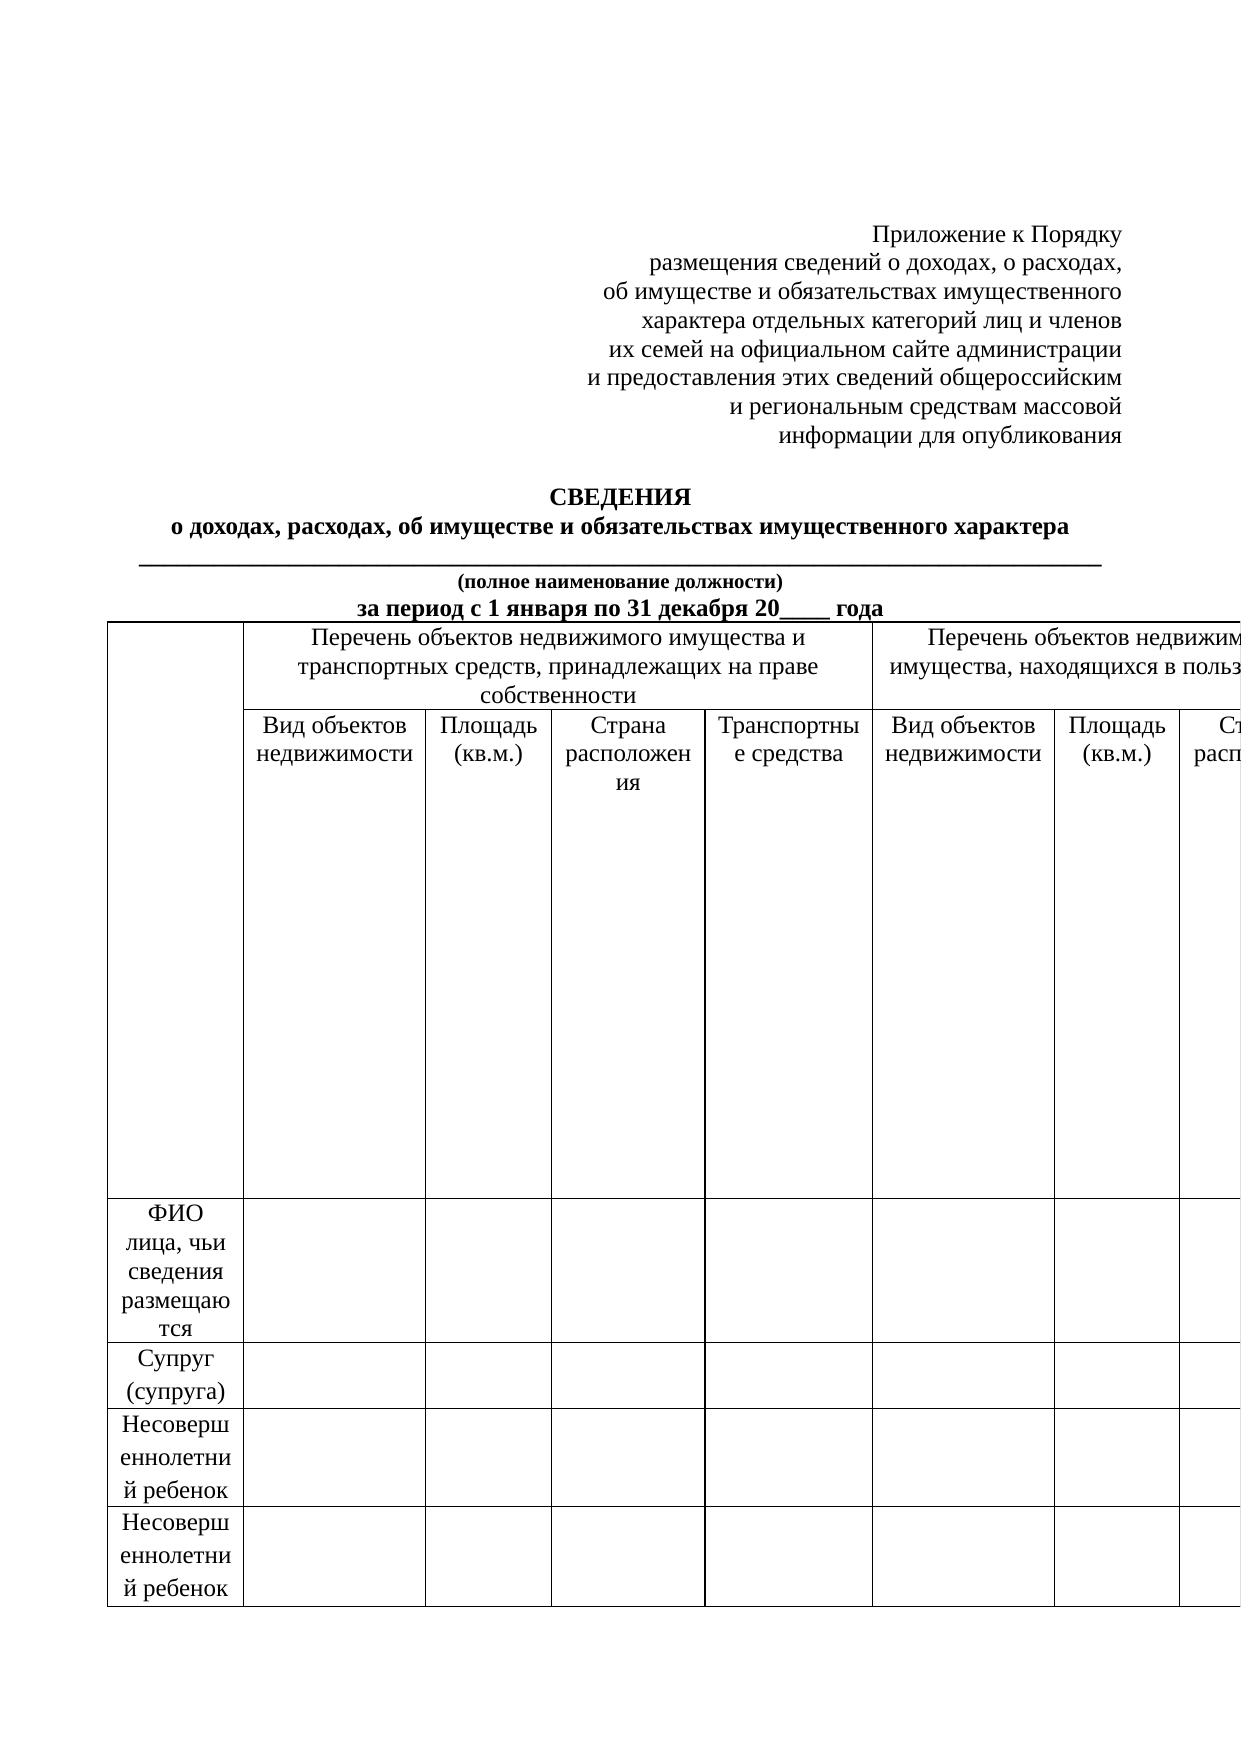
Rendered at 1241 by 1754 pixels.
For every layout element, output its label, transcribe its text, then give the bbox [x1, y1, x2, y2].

text и региональным средствам массовой [118, 391, 1122, 420]
text информации для опубликования [118, 420, 1122, 449]
table_cell [1180, 1343, 1240, 1408]
table_cell [1180, 1409, 1240, 1506]
table_cell [1180, 1507, 1240, 1606]
table_cell [552, 1343, 704, 1408]
table_cell Вид объектов недвижимости [873, 710, 1054, 1197]
text характера отдельных категорий лиц и членов [118, 305, 1122, 334]
subtitle СВЕДЕНИЯ [118, 482, 1122, 511]
table_cell [244, 1343, 425, 1408]
subtitle о доходах, расходах, об имуществе и обязательствах имущественного характера [118, 511, 1122, 540]
table_cell Страна расположения [1180, 710, 1240, 1197]
table_cell [552, 1507, 704, 1606]
table_cell [1055, 1507, 1179, 1606]
subtitle _____________________________________________________________________________ [118, 540, 1122, 568]
table_cell Супруг (супруга) [108, 1343, 243, 1408]
table_cell ФИО лица, чьи сведения размещаются [108, 1199, 243, 1342]
table_cell [1055, 1343, 1179, 1408]
table_cell [426, 1507, 551, 1606]
table_cell [873, 1343, 1054, 1408]
table_cell Площадь (кв.м.) [1055, 710, 1179, 1197]
table_cell Страна расположения [552, 710, 704, 1197]
text об имуществе и обязательствах имущественного [118, 276, 1122, 305]
table_cell [706, 1507, 872, 1606]
table_header [108, 623, 243, 1197]
table_cell [244, 1507, 425, 1606]
table_cell [244, 1199, 425, 1342]
table_cell [244, 1409, 425, 1506]
text размещения сведений о доходах, о расходах, [118, 247, 1122, 276]
text и предоставления этих сведений общероссийским [118, 362, 1122, 391]
table_cell [873, 1409, 1054, 1506]
table_cell Площадь (кв.м.) [426, 710, 551, 1197]
table_cell Несовершеннолетний ребенок [108, 1507, 243, 1606]
table_cell Несовершеннолетний ребенок [108, 1409, 243, 1506]
table_cell [426, 1343, 551, 1408]
table_cell [426, 1199, 551, 1342]
table_cell [1055, 1199, 1179, 1342]
subtitle Приложение к Порядку [118, 219, 1122, 247]
table_cell [873, 1199, 1054, 1342]
table_cell [873, 1507, 1054, 1606]
table_cell [706, 1409, 872, 1506]
table_cell [552, 1409, 704, 1506]
text их семей на официальном сайте администрации [118, 334, 1122, 362]
table_cell [426, 1409, 551, 1506]
table_cell Вид объектов недвижимости [244, 710, 425, 1197]
table_cell [552, 1199, 704, 1342]
table_cell [706, 1343, 872, 1408]
table_header Перечень объектов недвижимого имущества, находящихся в пользовании [873, 623, 1240, 709]
table_cell [1180, 1199, 1240, 1342]
subtitle (полное наименование должности) [118, 568, 1122, 593]
subtitle за период с 1 января по 31 декабря 20____ года [118, 593, 1122, 621]
table_header Перечень объектов недвижимого имущества и транспортных средств, принадлежащих на праве собственности [244, 623, 872, 709]
table_cell Транспортные средства [706, 710, 872, 1197]
table_cell [1055, 1409, 1179, 1506]
table_cell [706, 1199, 872, 1342]
